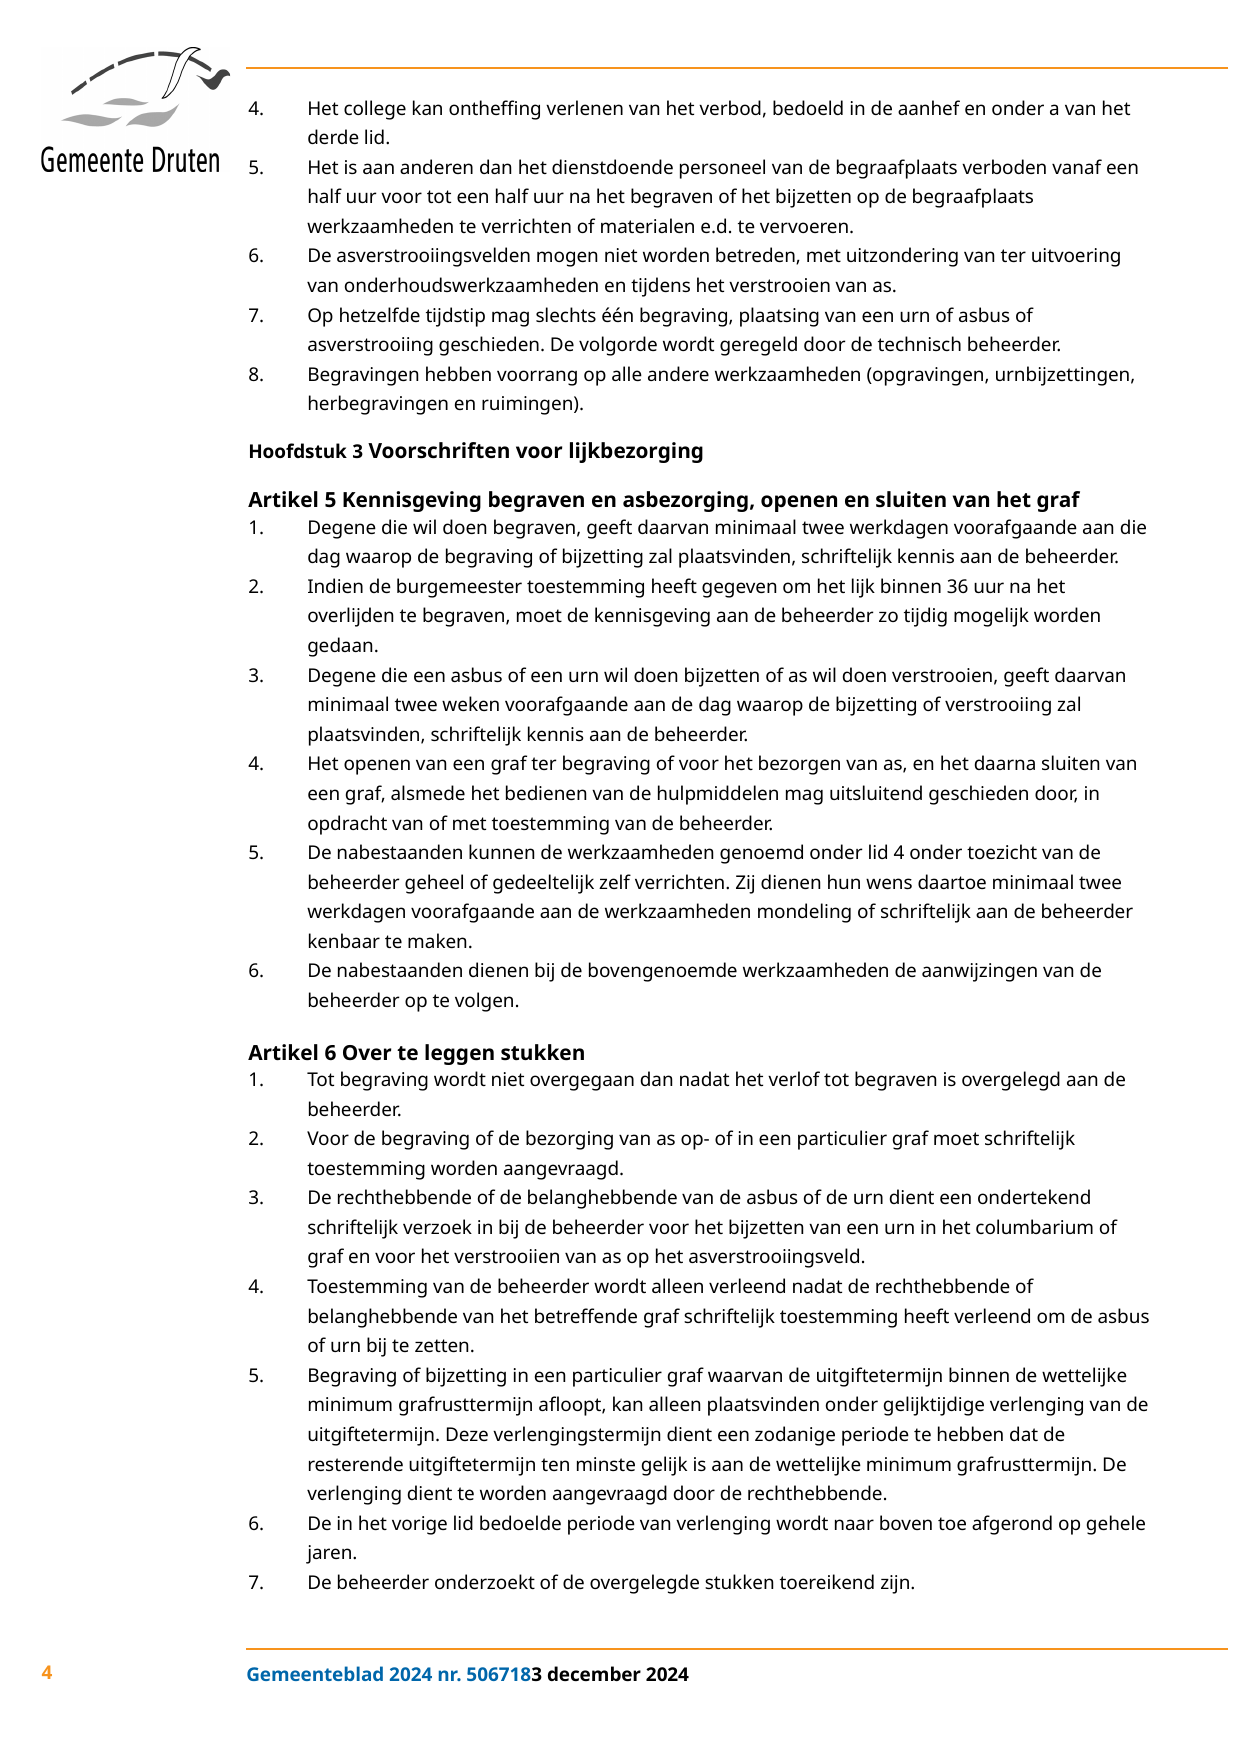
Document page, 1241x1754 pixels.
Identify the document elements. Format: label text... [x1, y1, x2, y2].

list De in het vorige lid bedoelde periode van verlenging wordt naar boven toe afgerond op gehele jaren. [248, 1510, 1152, 1565]
list Indien de burgemeester toestemming heeft gegeven om het lijk binnen 36 uur na het overlijden te begraven, moet de kennisgeving aan de beheerder zo tijdig mogelijk worden gedaan. [248, 573, 1152, 658]
list De nabestaanden kunnen de werkzaamheden genoemd onder lid 4 onder toezicht van de beheerder geheel of gedeeltelijk zelf verrichten. Zij dienen hun wens daartoe minimaal twee werkdagen voorafgaande aan de werkzaamheden mondeling of schriftelijk aan de beheerder kenbaar te maken. [248, 839, 1152, 954]
list Begraving of bijzetting in een particulier graf waarvan de uitgiftetermijn binnen de wettelijke minimum grafrusttermijn afloopt, kan alleen plaatsvinden onder gelijktijdige verlenging van de uitgiftetermijn. Deze verlengingstermijn dient een zodanige periode te hebben dat de resterende uitgiftetermijn ten minste gelijk is aan de wettelijke minimum grafrusttermijn. De verlenging dient te worden aangevraagd door de rechthebbende. [248, 1362, 1152, 1506]
list Het openen van een graf ter begraving of voor het bezorgen van as, en het daarna sluiten van een graf, alsmede het bedienen van de hulpmiddelen mag uitsluitend geschieden door, in opdracht van of met toestemming van de beheerder. [248, 751, 1152, 836]
list Toestemming van de beheerder wordt alleen verleend nadat de rechthebbende of belanghebbende van het betreffende graf schriftelijk toestemming heeft verleend om de asbus of urn bij te zetten. [248, 1273, 1152, 1358]
text Hoofdstuk 3 Voorschriften voor lijkbezorging [248, 436, 1152, 465]
list Degene die wil doen begraven, geeft daarvan minimaal twee werkdagen voorafgaande aan die dag waarop de begraving of bijzetting zal plaatsvinden, schriftelijk kennis aan de beheerder. [248, 514, 1152, 569]
list De rechthebbende of de belanghebbende van de asbus of de urn dient een ondertekend schriftelijk verzoek in bij de beheerder voor het bijzetten van een urn in het columbarium of graf en voor het verstrooiien van as op het asverstrooiingsveld. [248, 1184, 1152, 1269]
list Het college kan ontheffing verlenen van het verbod, bedoeld in de aanhef en onder a van het derde lid. [248, 95, 1152, 150]
list De beheerder onderzoekt of de overgelegde stukken toereikend zijn. [248, 1569, 1152, 1595]
list De asverstrooiingsvelden mogen niet worden betreden, met uitzondering van ter uitvoering van onderhoudswerkzaamheden en tijdens het verstrooien van as. [248, 243, 1152, 298]
text Artikel 5 Kennisgeving begraven en asbezorging, openen en sluiten van het graf [248, 486, 1152, 514]
list De nabestaanden dienen bij de bovengenoemde werkzaamheden de aanwijzingen van de beheerder op te volgen. [248, 958, 1152, 1013]
picture [41, 47, 231, 172]
list Tot begraving wordt niet overgegaan dan nadat het verlof tot begraven is overgelegd aan de beheerder. [248, 1066, 1152, 1121]
list Degene die een asbus of een urn wil doen bijzetten of as wil doen verstrooien, geeft daarvan minimaal twee weken voorafgaande aan de dag waarop de bijzetting of verstrooiing zal plaatsvinden, schriftelijk kennis aan de beheerder. [248, 662, 1152, 747]
text Artikel 6 Over te leggen stukken [248, 1038, 1152, 1066]
list Begravingen hebben voorrang op alle andere werkzaamheden (opgravingen, urnbijzettingen, herbegravingen en ruimingen). [248, 361, 1152, 416]
list Voor de begraving of de bezorging van as op- of in een particulier graf moet schriftelijk toestemming worden aangevraagd. [248, 1125, 1152, 1181]
list Op hetzelfde tijdstip mag slechts één begraving, plaatsing van een urn of asbus of asverstrooiing geschieden. De volgorde wordt geregeld door de technisch beheerder. [248, 302, 1152, 357]
list Het is aan anderen dan het dienstdoende personeel van de begraafplaats verboden vanaf een half uur voor tot een half uur na het begraven of het bijzetten op de begraafplaats werkzaamheden te verrichten of materialen e.d. te vervoeren. [248, 154, 1152, 239]
